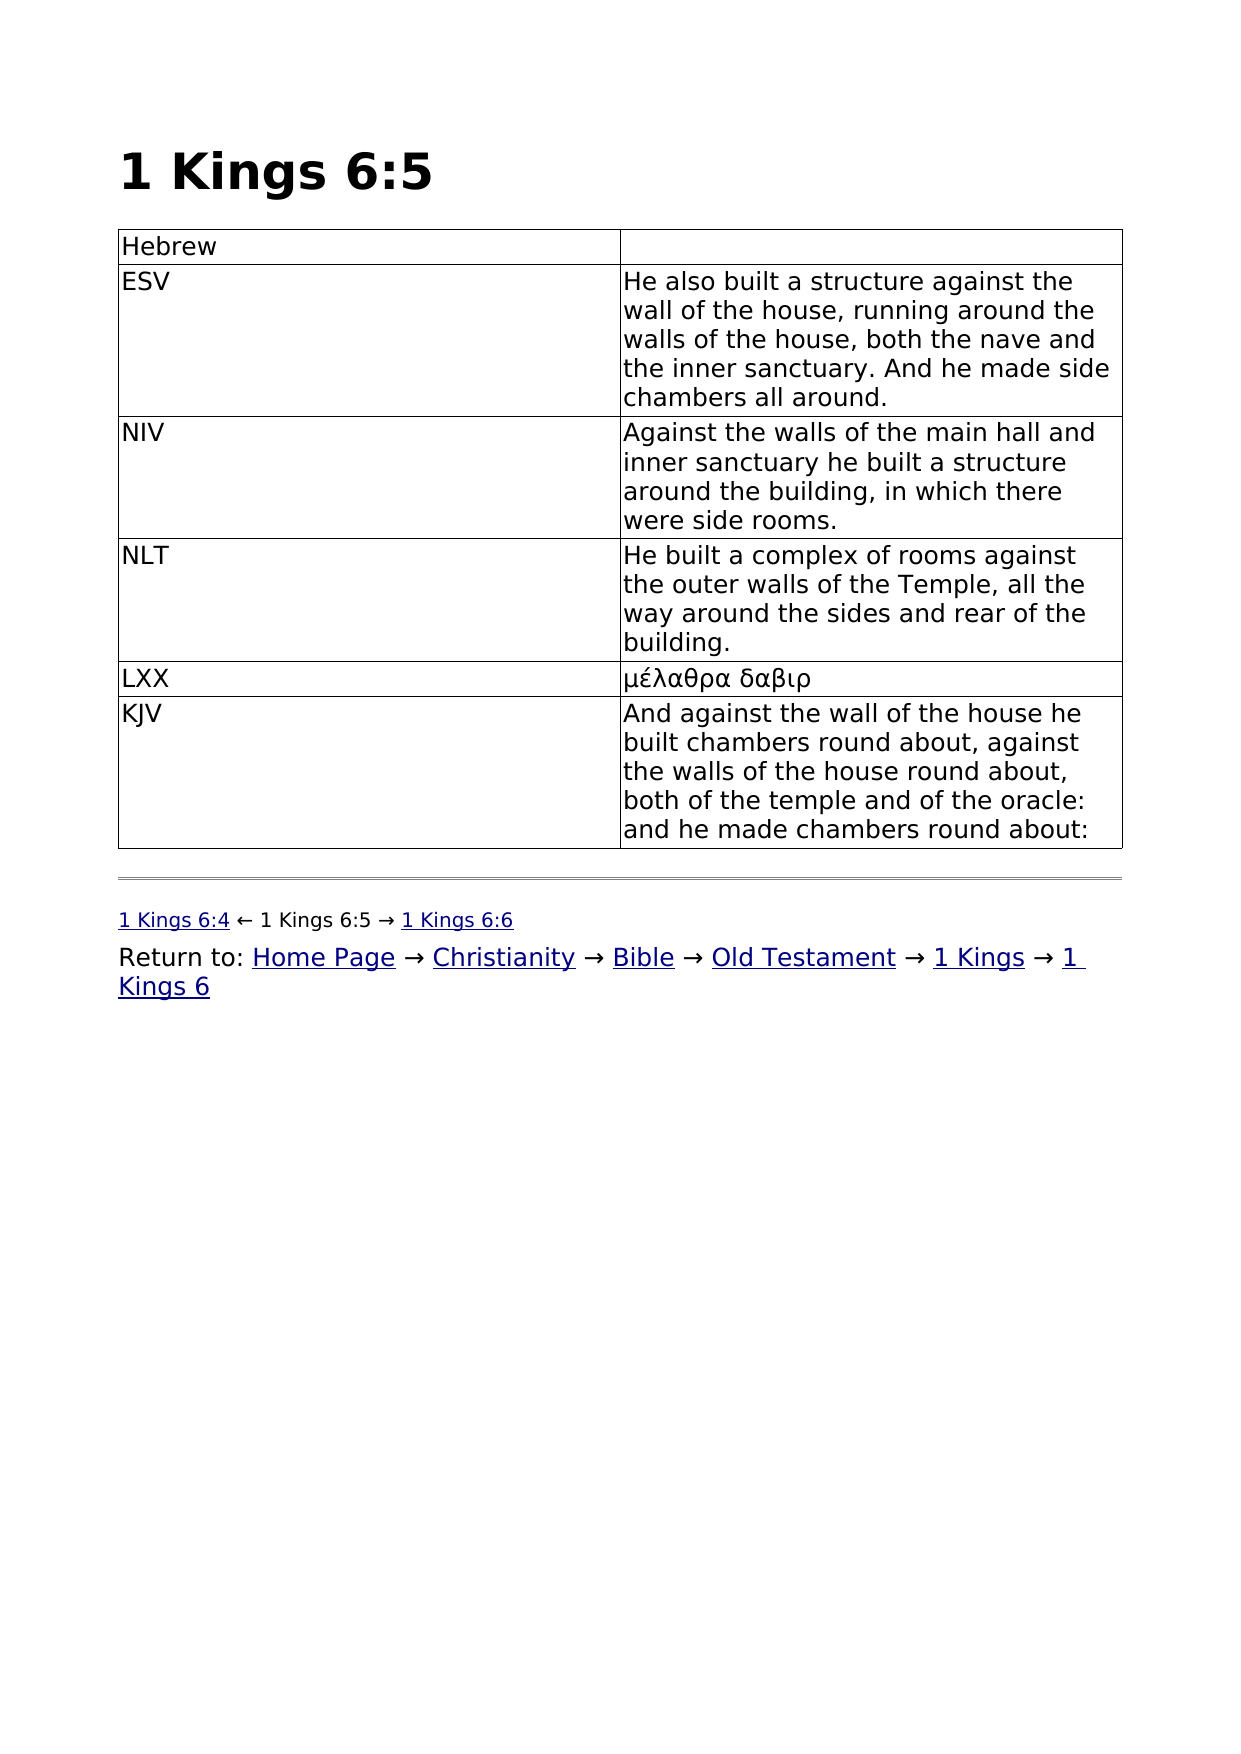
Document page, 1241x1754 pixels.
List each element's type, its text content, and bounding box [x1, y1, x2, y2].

table_cell And against the wall of the house he built chambers round about, against the walls of the house round about, both of the temple and of the oracle: and he made chambers round about: [621, 697, 1122, 848]
table_header [621, 230, 1122, 264]
subtitle 1 Kings 6:5 [118, 143, 1122, 201]
table_cell ESV [119, 265, 620, 416]
table_cell NLT [119, 539, 620, 661]
table_cell LXX [119, 662, 620, 696]
table_cell KJV [119, 697, 620, 848]
table_cell μέλαθρα δαβιρ [621, 662, 1122, 696]
text 1 Kings 6:4 ← 1 Kings 6:5 → 1 Kings 6:6 [118, 909, 1122, 943]
table_cell Against the walls of the main hall and inner sanctuary he built a structure around the building, in which there were side rooms. [621, 417, 1122, 538]
table_cell NIV [119, 417, 620, 538]
table_cell He built a complex of rooms against the outer walls of the Temple, all the way around the sides and rear of the building. [621, 539, 1122, 661]
text Return to: Home Page → Christianity → Bible → Old Testament → 1 Kings → 1 Kings 6 [118, 943, 1122, 1001]
table_header Hebrew [119, 230, 620, 264]
table_cell He also built a structure against the wall of the house, running around the walls of the house, both the nave and the inner sanctuary. And he made side chambers all around. [621, 265, 1122, 416]
